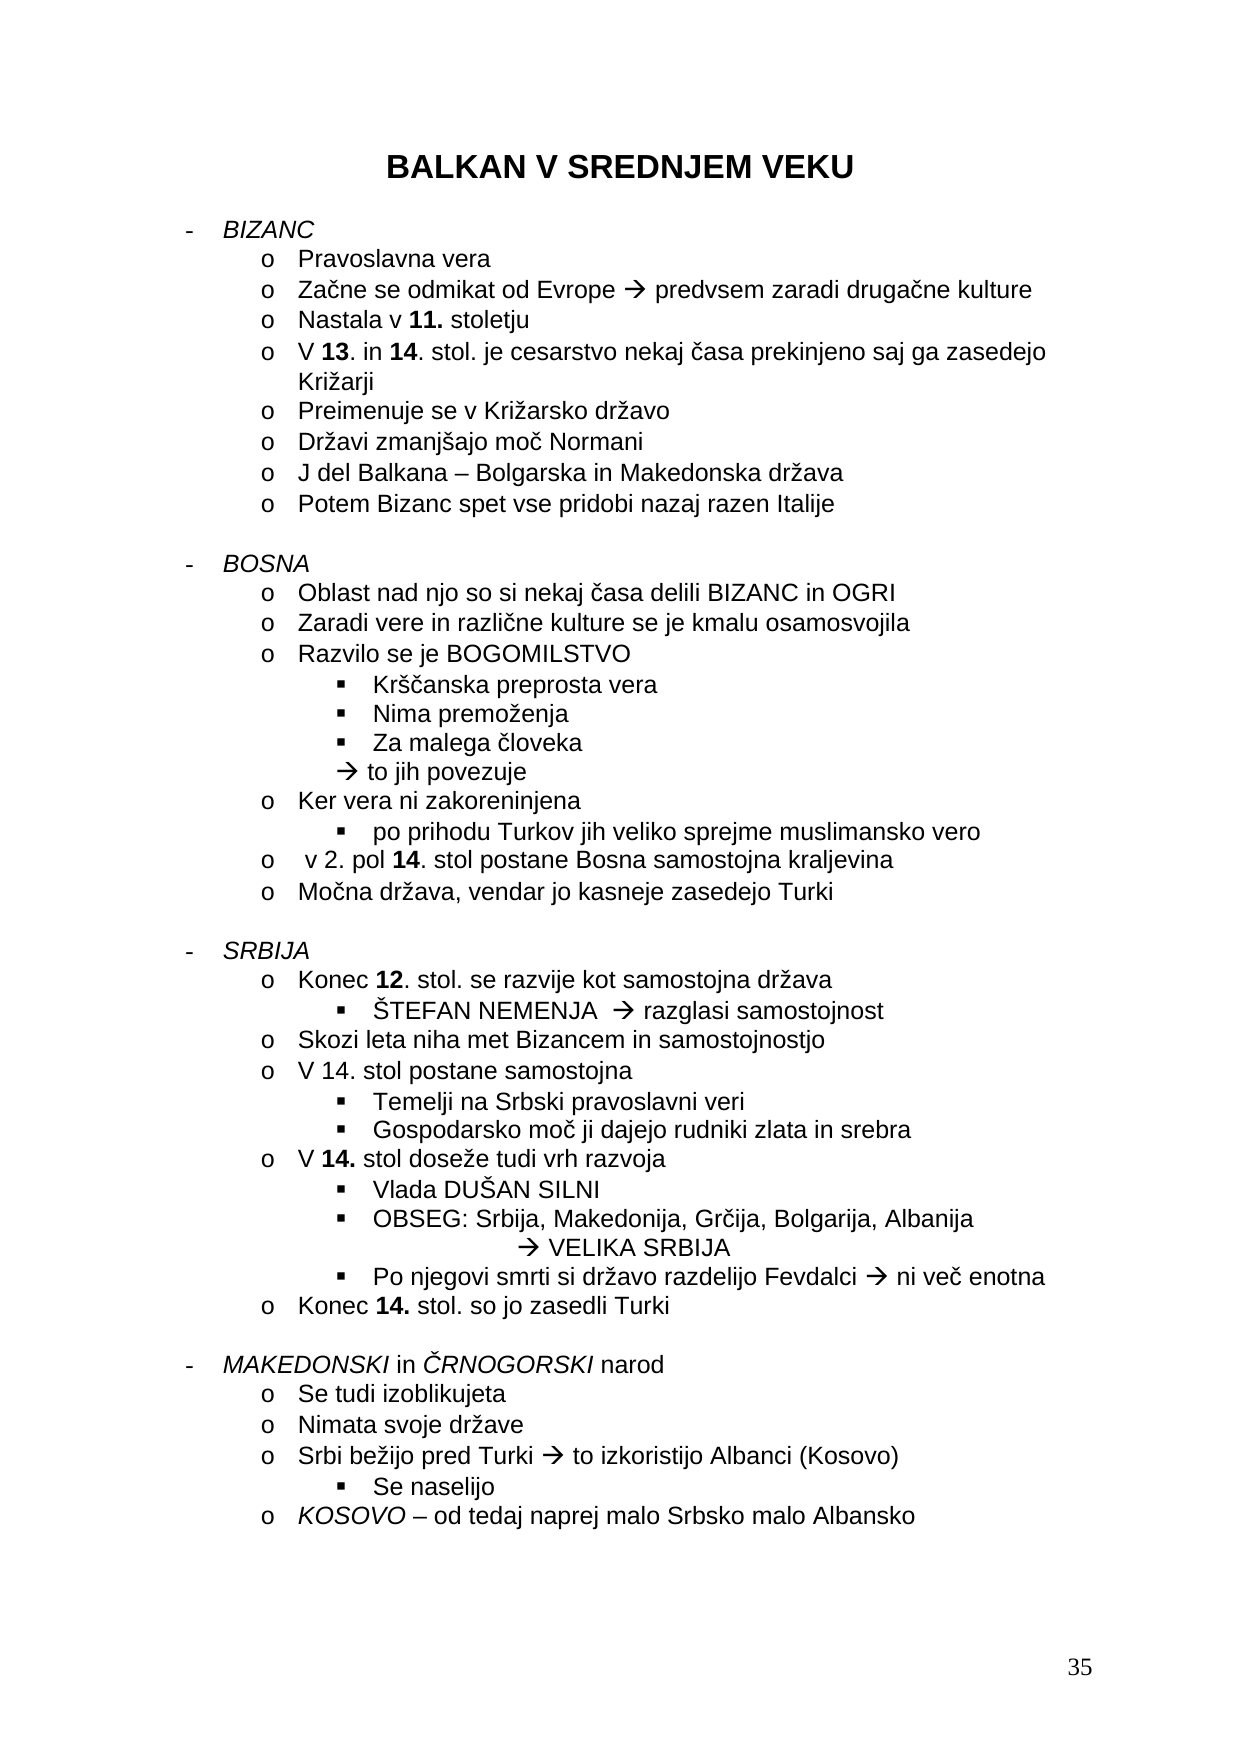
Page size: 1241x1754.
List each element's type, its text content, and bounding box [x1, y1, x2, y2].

list Potem Bizanc spet vse pridobi nazaj razen Italije [260, 489, 1093, 520]
list Se tudi izoblikujeta [260, 1379, 1093, 1410]
list Zaradi vere in različne kulture se je kmalu osamosvojila [260, 608, 1093, 639]
list Vlada DUŠAN SILNI [335, 1175, 1093, 1204]
list OBSEG: Srbija, Makedonija, Grčija, Bolgarija, Albanija [335, 1204, 1093, 1233]
list Preimenuje se v Križarsko državo [260, 396, 1093, 427]
list Za malega človeka [335, 728, 1093, 757]
list Po njegovi smrti si državo razdelijo Fevdalci  ni več enotna [335, 1262, 1093, 1291]
list Ker vera ni zakoreninjena [260, 786, 1093, 817]
list Konec 12. stol. se razvije kot samostojna država [260, 965, 1093, 996]
list V 14. stol doseže tudi vrh razvoja [260, 1144, 1093, 1175]
list ŠTEFAN NEMENJA  razglasi samostojnost [335, 996, 1093, 1025]
list Nima premoženja [335, 699, 1093, 728]
text BALKAN V SREDNJEM VEKU [148, 148, 1093, 186]
list Krščanska preprosta vera [335, 670, 1093, 699]
list KOSOVO – od tedaj naprej malo Srbsko malo Albansko [260, 1501, 1093, 1532]
list V 13. in 14. stol. je cesarstvo nekaj časa prekinjeno saj ga zasedejo Križarji [260, 336, 1093, 396]
list Konec 14. stol. so jo zasedli Turki [260, 1291, 1093, 1322]
text  to jih povezuje [335, 757, 1093, 786]
list SRBIJA [185, 936, 1093, 965]
list Gospodarsko moč ji dajejo rudniki zlata in srebra [335, 1116, 1093, 1144]
list Državi zmanjšajo moč Normani [260, 427, 1093, 458]
list Nastala v 11. stoletju [260, 306, 1093, 336]
list V 14. stol postane samostojna [260, 1056, 1093, 1087]
list po prihodu Turkov jih veliko sprejme muslimansko vero [335, 817, 1093, 846]
list Razvilo se je BOGOMILSTVO [260, 639, 1093, 670]
list J del Balkana – Bolgarska in Makedonska država [260, 458, 1093, 489]
list Skozi leta niha met Bizancem in samostojnostjo [260, 1025, 1093, 1056]
list Nimata svoje države [260, 1410, 1093, 1441]
list Temelji na Srbski pravoslavni veri [335, 1087, 1093, 1116]
list BOSNA [185, 549, 1093, 577]
list Se naselijo [335, 1472, 1093, 1501]
text  VELIKA SRBIJA [446, 1233, 1093, 1262]
list Oblast nad njo so si nekaj časa delili BIZANC in OGRI [260, 577, 1093, 608]
list Srbi bežijo pred Turki  to izkoristijo Albanci (Kosovo) [260, 1441, 1093, 1472]
list v 2. pol 14. stol postane Bosna samostojna kraljevina [260, 846, 1093, 876]
list BIZANC [185, 215, 1093, 244]
list Močna država, vendar jo kasneje zasedejo Turki [260, 876, 1093, 907]
list MAKEDONSKI in ČRNOGORSKI narod [185, 1350, 1093, 1379]
list Pravoslavna vera [260, 244, 1093, 274]
list Začne se odmikat od Evrope  predvsem zaradi drugačne kulture [260, 274, 1093, 306]
